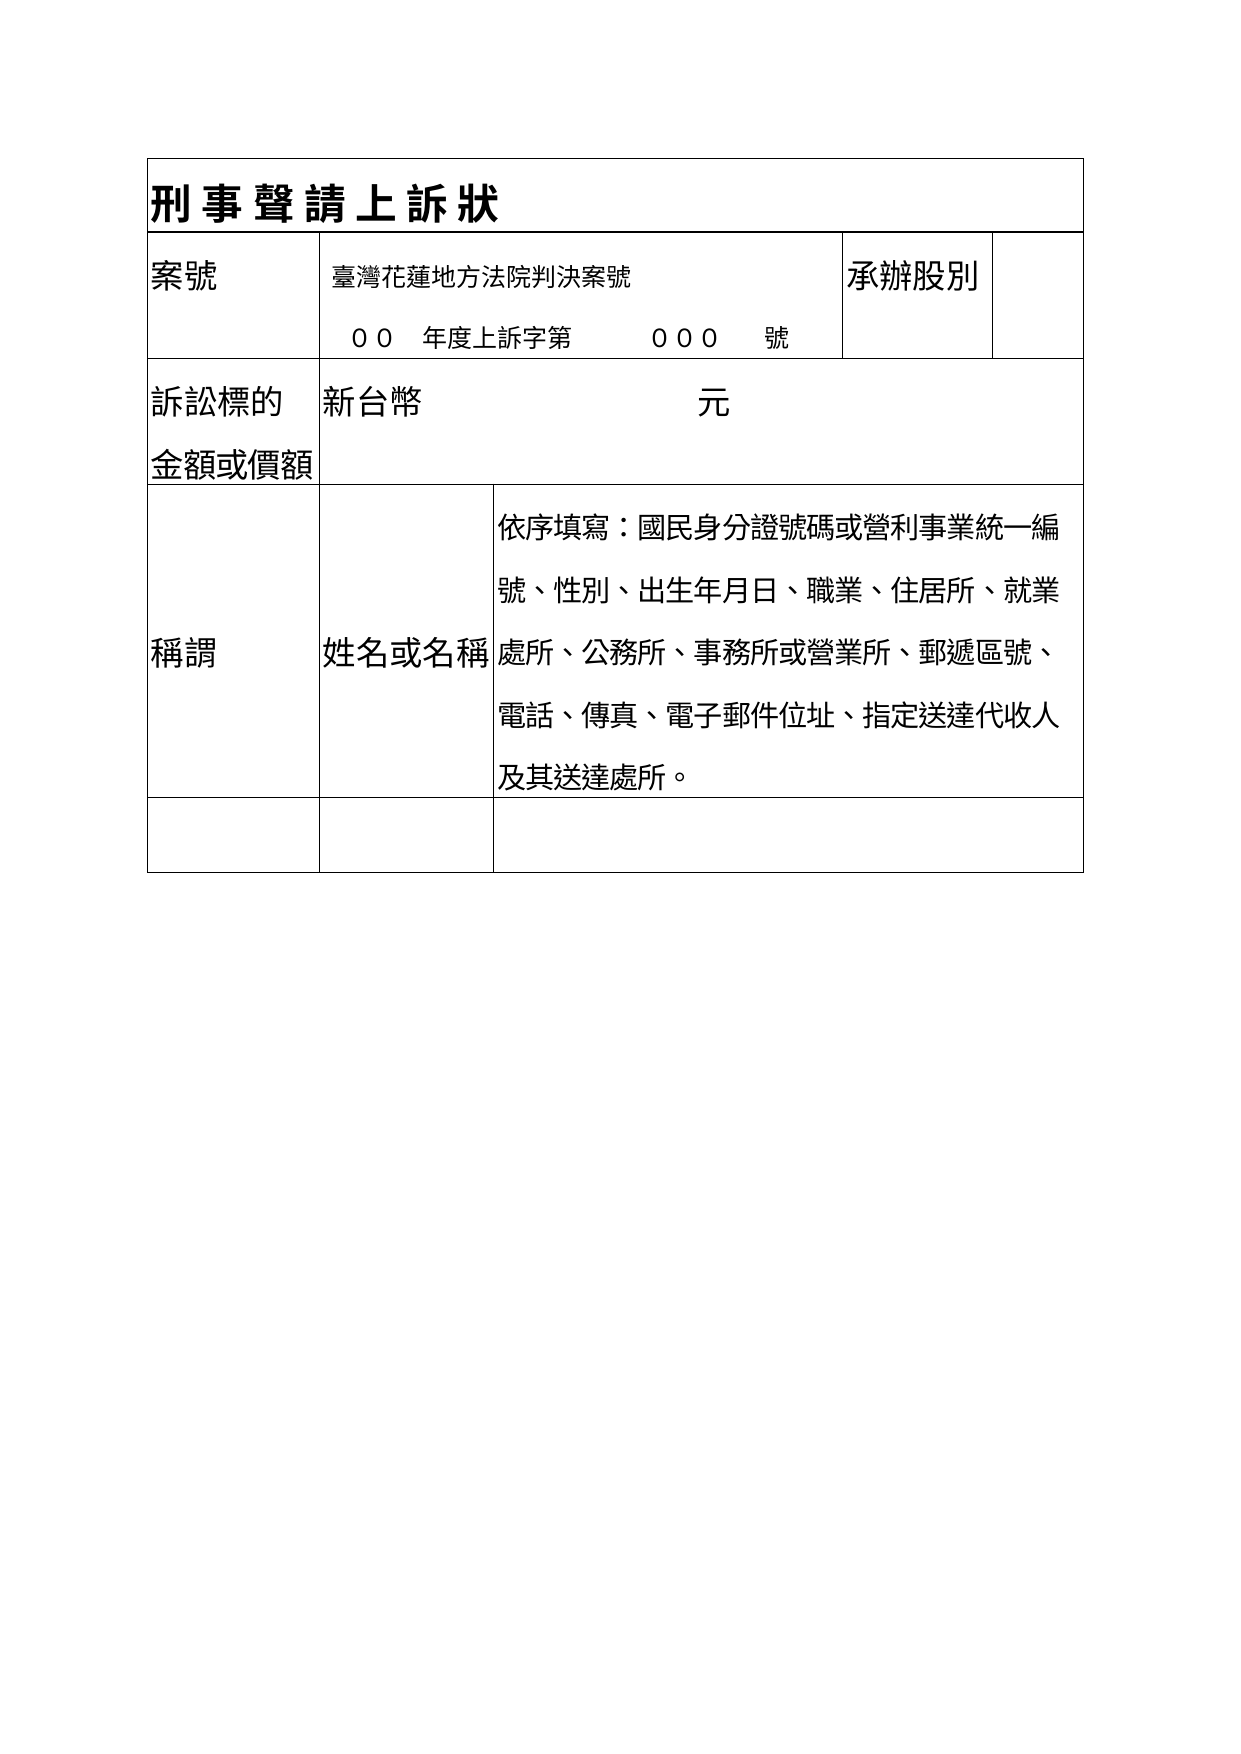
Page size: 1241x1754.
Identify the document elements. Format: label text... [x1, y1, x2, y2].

table_cell [320, 798, 493, 872]
table_cell [993, 233, 1083, 357]
table_cell 臺灣花蓮地方法院判決案號 ００ 年度上訴字第 ０００ 號 [320, 233, 842, 357]
table_cell 姓名或名稱 [320, 485, 493, 797]
table_cell 承辦股別 [843, 233, 992, 357]
table_header 刑 事 聲 請 上 訴 狀 [148, 159, 1083, 231]
table_cell 新台幣 元 [320, 359, 1083, 483]
table_cell 依序填寫：國民身分證號碼或營利事業統一編號、性別、出生年月日、職業、住居所、就業處所、公務所、事務所或營業所、郵遞區號、電話、傳真、電子郵件位址、指定送達代收人及其送達處所。 [494, 485, 1083, 797]
table_cell [494, 798, 1083, 872]
table_cell [148, 798, 319, 872]
table_cell 稱謂 [148, 485, 319, 797]
table_cell 訴訟標的 金額或價額 [148, 359, 319, 483]
table_cell 案號 [148, 233, 319, 357]
